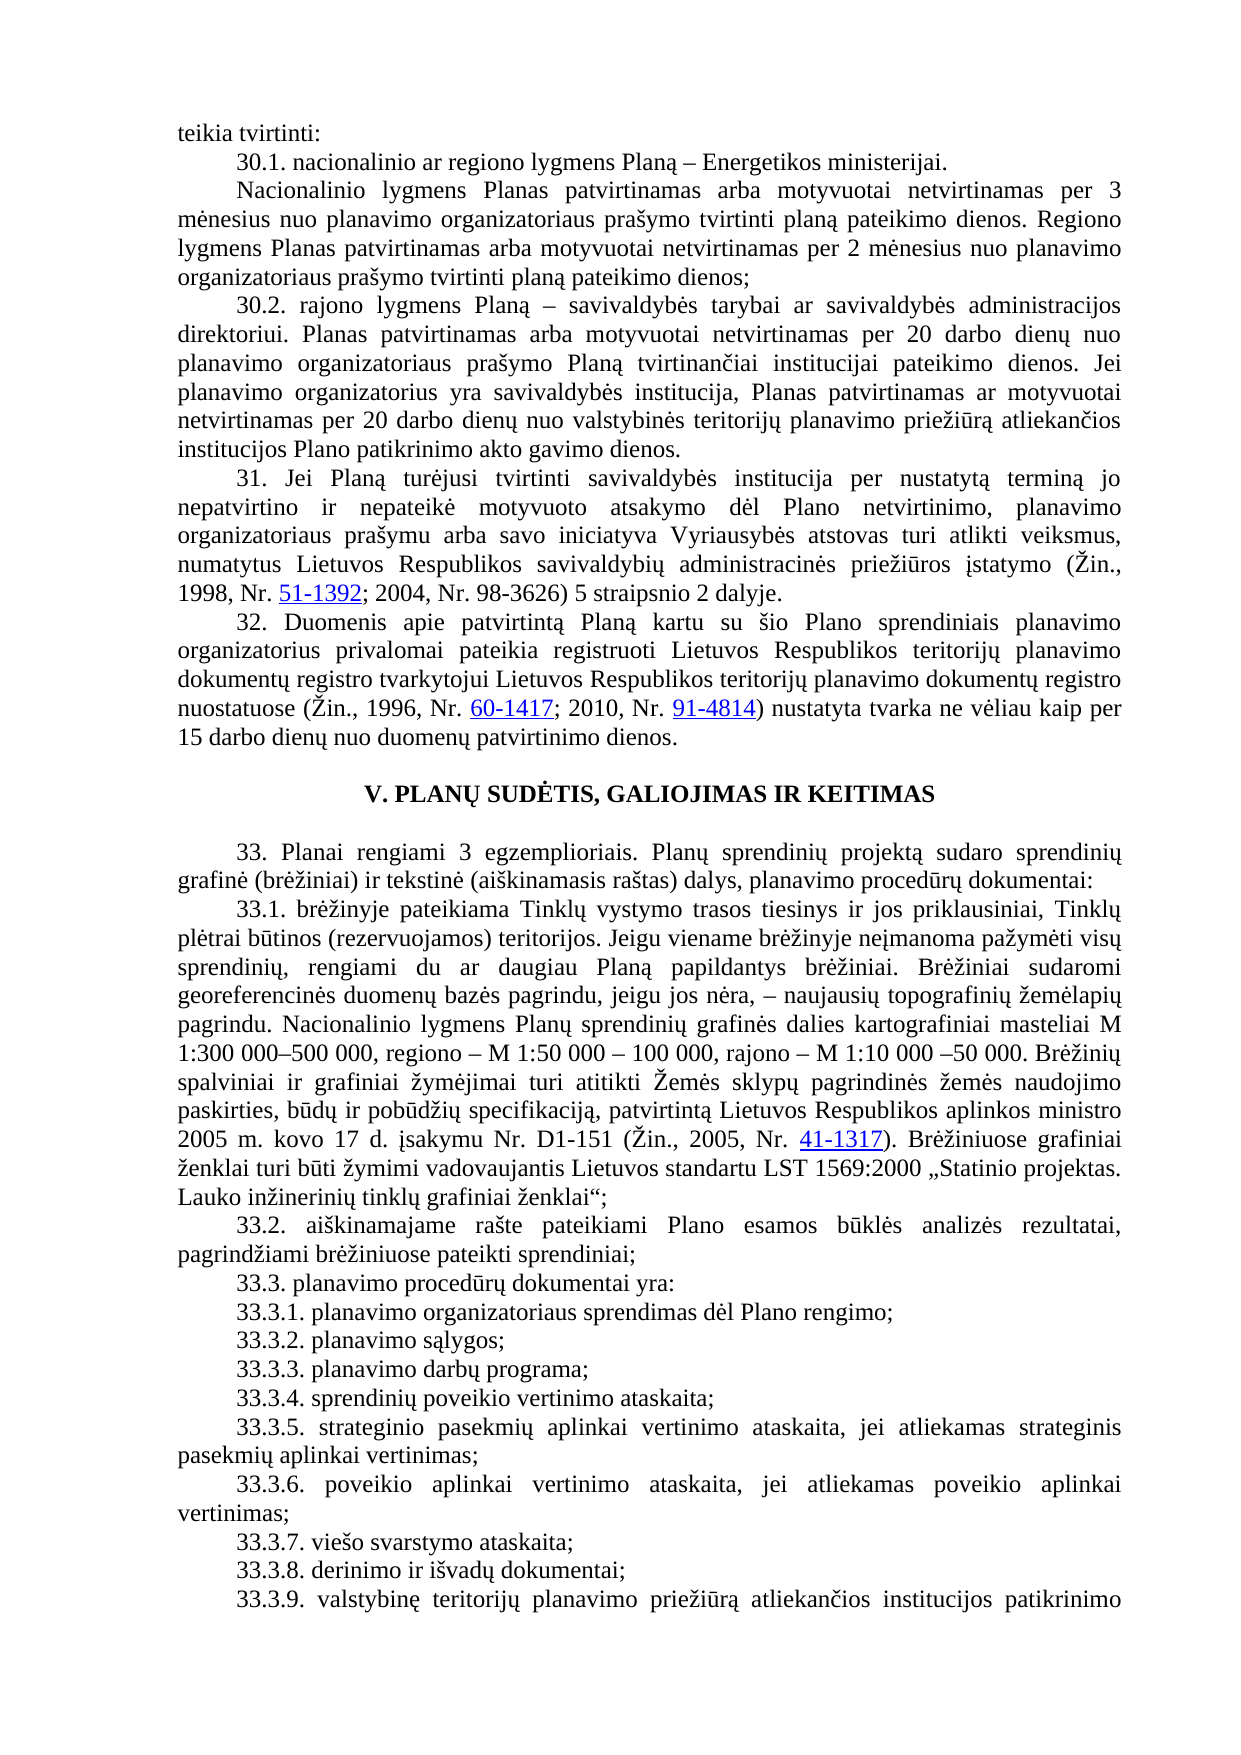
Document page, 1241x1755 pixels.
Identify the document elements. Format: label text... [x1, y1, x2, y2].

text 33.2. aiškinamajame rašte pateikiami Plano esamos būklės analizės rezultatai, pagrindžiami brėžiniuose pateikti sprendiniai; [177, 1211, 1122, 1268]
text 33.1. brėžinyje pateikiama Tinklų vystymo trasos tiesinys ir jos priklausiniai, Tinklų plėtrai būtinos (rezervuojamos) teritorijos. Jeigu viename brėžinyje neįmanoma pažymėti visų sprendinių, rengiami du ar daugiau Planą papildantys brėžiniai. Brėžiniai sudaromi georeferencinės duomenų bazės pagrindu, jeigu jos nėra, – naujausių topografinių žemėlapių pagrindu. Nacionalinio lygmens Planų sprendinių grafinės dalies kartografiniai masteliai M 1:300 000–500 000, regiono – M 1:50 000 – 100 000, rajono – M 1:10 000 –50 000. Brėžinių spalviniai ir grafiniai žymėjimai turi atitikti Žemės sklypų pagrindinės žemės naudojimo paskirties, būdų ir pobūdžių specifikaciją, patvirtintą Lietuvos Respublikos aplinkos ministro 2005 m. kovo 17 d. įsakymu Nr. D1-151 (Žin., 2005, Nr. 41-1317). Brėžiniuose grafiniai ženklai turi būti žymimi vadovaujantis Lietuvos standartu LST 1569:2000 „Statinio projektas. Lauko inžinerinių tinklų grafiniai ženklai“; [177, 894, 1122, 1211]
text 33.3.8. derinimo ir išvadų dokumentai; [177, 1556, 1122, 1584]
text 33.3.5. strateginio pasekmių aplinkai vertinimo ataskaita, jei atliekamas strateginis pasekmių aplinkai vertinimas; [177, 1412, 1122, 1469]
text teikia tvirtinti: [177, 118, 1122, 147]
text 33.3.3. planavimo darbų programa; [177, 1354, 1122, 1383]
text 33.3.1. planavimo organizatoriaus sprendimas dėl Plano rengimo; [177, 1297, 1122, 1326]
text 33.3.7. viešo svarstymo ataskaita; [177, 1527, 1122, 1556]
text 30.1. nacionalinio ar regiono lygmens Planą – Energetikos ministerijai. [177, 147, 1122, 176]
text V. PLANų SUDĖTIS, GALIOJIMAS IR KEITIMAS [177, 779, 1122, 808]
text 33.3.4. sprendinių poveikio vertinimo ataskaita; [177, 1383, 1122, 1412]
text 33.3.2. planavimo sąlygos; [177, 1326, 1122, 1354]
text 32. Duomenis apie patvirtintą Planą kartu su šio Plano sprendiniais planavimo organizatorius privalomai pateikia registruoti Lietuvos Respublikos teritorijų planavimo dokumentų registro tvarkytojui Lietuvos Respublikos teritorijų planavimo dokumentų registro nuostatuose (Žin., 1996, Nr. 60-1417; 2010, Nr. 91-4814) nustatyta tvarka ne vėliau kaip per 15 darbo dienų nuo duomenų patvirtinimo dienos. [177, 607, 1122, 751]
text 33.3.9. valstybinę teritorijų planavimo priežiūrą atliekančios institucijos patikrinimo [177, 1584, 1122, 1613]
text 30.2. rajono lygmens Planą – savivaldybės tarybai ar savivaldybės administracijos direktoriui. Planas patvirtinamas arba motyvuotai netvirtinamas per 20 darbo dienų nuo planavimo organizatoriaus prašymo Planą tvirtinančiai institucijai pateikimo dienos. Jei planavimo organizatorius yra savivaldybės institucija, Planas patvirtinamas ar motyvuotai netvirtinamas per 20 darbo dienų nuo valstybinės teritorijų planavimo priežiūrą atliekančios institucijos Plano patikrinimo akto gavimo dienos. [177, 291, 1122, 463]
text 33.3. planavimo procedūrų dokumentai yra: [177, 1268, 1122, 1297]
text 33. Planai rengiami 3 egzemplioriais. Planų sprendinių projektą sudaro sprendinių grafinė (brėžiniai) ir tekstinė (aiškinamasis raštas) dalys, planavimo procedūrų dokumentai: [177, 837, 1122, 894]
text 33.3.6. poveikio aplinkai vertinimo ataskaita, jei atliekamas poveikio aplinkai vertinimas; [177, 1469, 1122, 1527]
text 31. Jei Planą turėjusi tvirtinti savivaldybės institucija per nustatytą terminą jo nepatvirtino ir nepateikė motyvuoto atsakymo dėl Plano netvirtinimo, planavimo organizatoriaus prašymu arba savo iniciatyva Vyriausybės atstovas turi atlikti veiksmus, numatytus Lietuvos Respublikos savivaldybių administracinės priežiūros įstatymo (Žin., 1998, Nr. 51-1392; 2004, Nr. 98-3626) 5 straipsnio 2 dalyje. [177, 463, 1122, 607]
text Nacionalinio lygmens Planas patvirtinamas arba motyvuotai netvirtinamas per 3 mėnesius nuo planavimo organizatoriaus prašymo tvirtinti planą pateikimo dienos. Regiono lygmens Planas patvirtinamas arba motyvuotai netvirtinamas per 2 mėnesius nuo planavimo organizatoriaus prašymo tvirtinti planą pateikimo dienos; [177, 176, 1122, 291]
